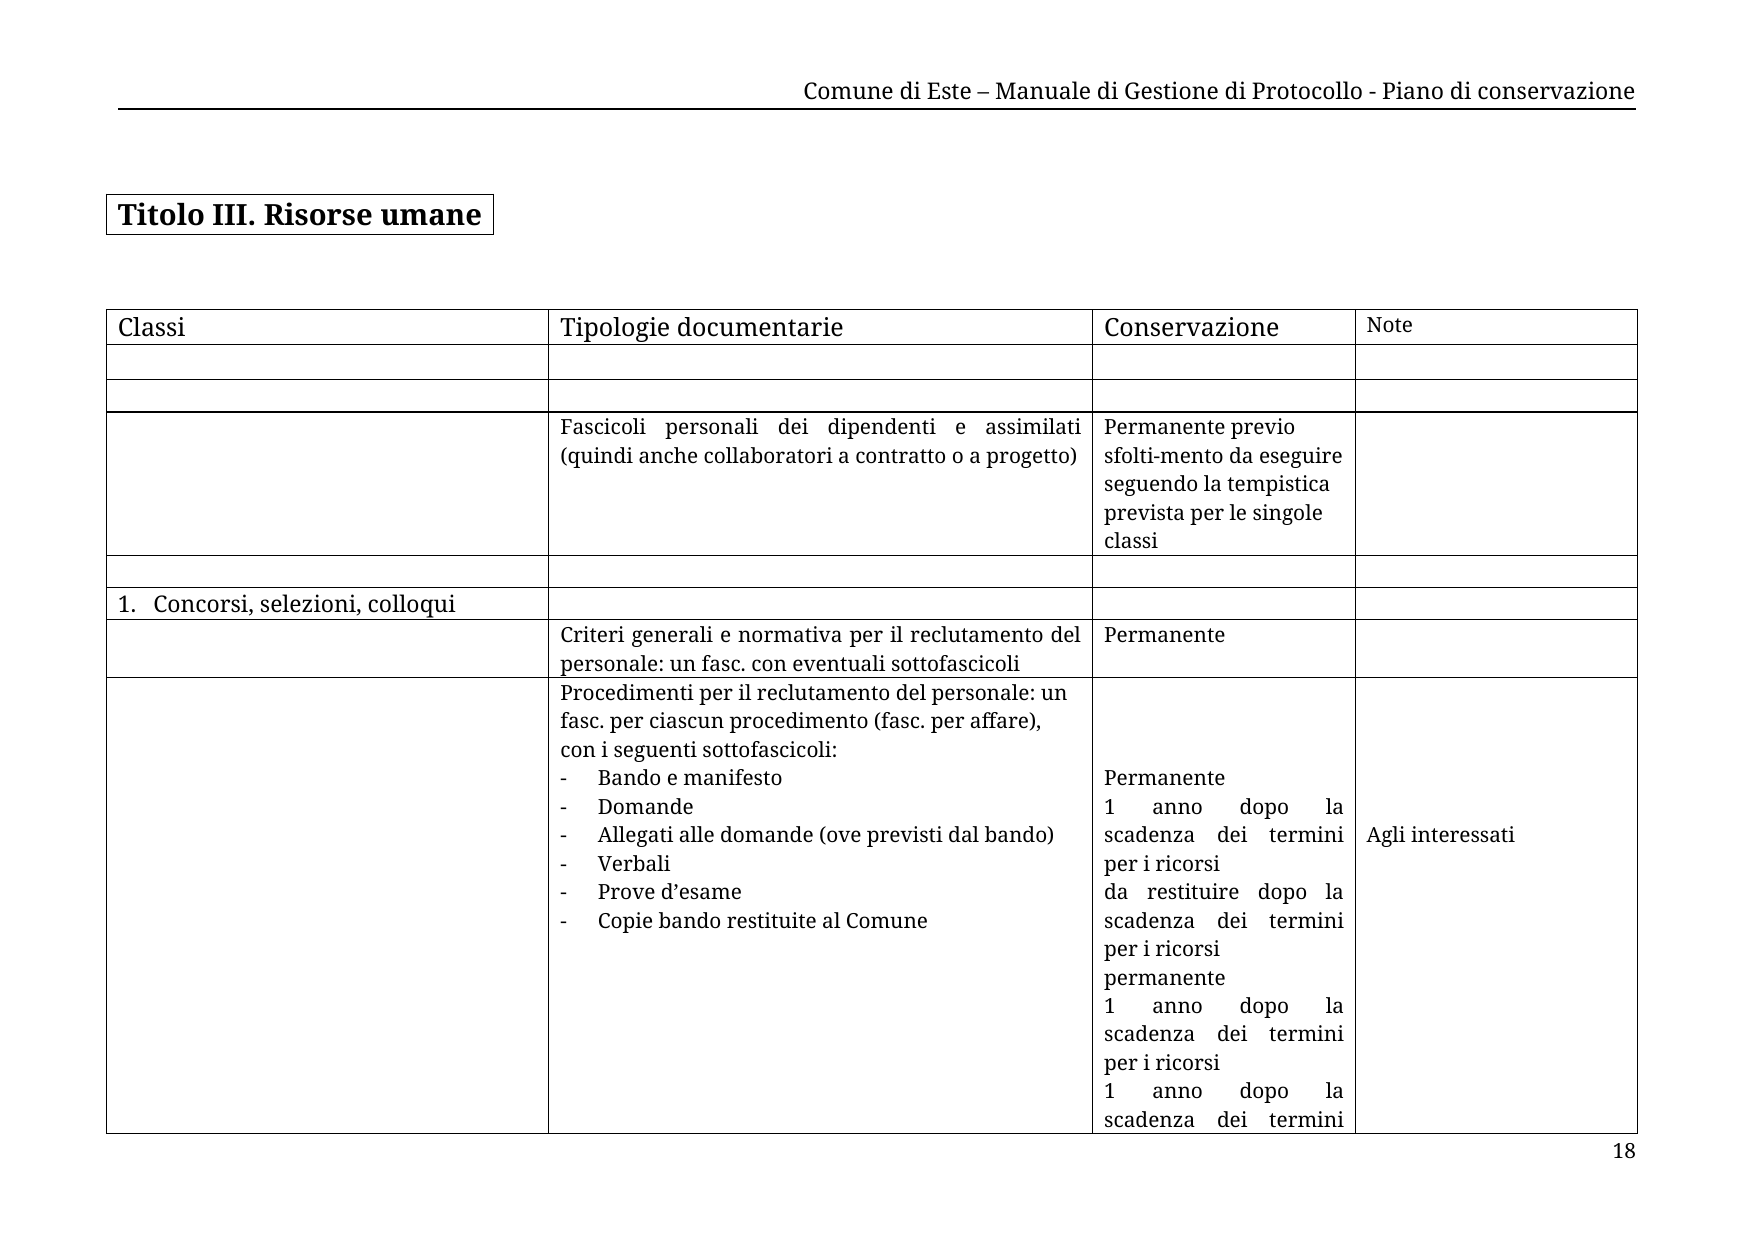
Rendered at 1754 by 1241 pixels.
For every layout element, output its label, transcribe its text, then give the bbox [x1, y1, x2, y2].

table_cell [1356, 380, 1637, 411]
table_cell [1093, 588, 1355, 619]
table_header Tipologie documentarie [549, 310, 1092, 344]
table_header Classi [107, 310, 548, 344]
table_cell [549, 588, 1092, 619]
table_cell [1093, 345, 1355, 379]
table_header Conservazione [1093, 310, 1355, 344]
table_cell [1356, 588, 1637, 619]
table_cell [107, 380, 548, 411]
table_cell [1356, 345, 1637, 379]
table_cell Permanente [1093, 620, 1355, 677]
table_cell [107, 345, 548, 379]
table_cell [107, 620, 548, 677]
table_header Titolo III. Risorse umane [107, 195, 493, 234]
table_cell [1356, 620, 1637, 677]
table_cell Concorsi, selezioni, colloqui [107, 588, 548, 619]
table_cell Agli interessati [1356, 678, 1637, 1133]
table_header Note [1356, 310, 1637, 344]
table_cell [107, 413, 548, 555]
table_cell Fascicoli personali dei dipendenti e assimilati (quindi anche collaboratori a contratto o a progetto) [549, 413, 1092, 555]
table_cell [1093, 380, 1355, 411]
table_cell Permanente 1 anno dopo la scadenza dei termini per i ricorsi da restituire dopo la scadenza dei termini per i ricorsi permanente 1 anno dopo la scadenza dei termini per i ricorsi 1 anno dopo la scadenza dei termini [1093, 678, 1355, 1133]
table_cell Permanente previo sfolti-mento da eseguire seguendo la tempistica prevista per le singole classi [1093, 413, 1355, 555]
table_cell Criteri generali e normativa per il reclutamento del personale: un fasc. con eventuali sottofascicoli [549, 620, 1092, 677]
table_cell [549, 380, 1092, 411]
table_cell [107, 556, 548, 587]
table_cell [1356, 413, 1637, 555]
table_cell [1093, 556, 1355, 587]
table_cell [1356, 556, 1637, 587]
table_cell [549, 556, 1092, 587]
table_cell Procedimenti per il reclutamento del personale: un fasc. per ciascun procedimento (fasc. per affare), con i seguenti sottofascicoli: Bando e manifesto Domande Allegati alle domande (ove previsti dal bando) Verbali Prove d’esame Copie bando restituite al Comune [549, 678, 1092, 1133]
table_cell [107, 678, 548, 1133]
table_cell [549, 345, 1092, 379]
